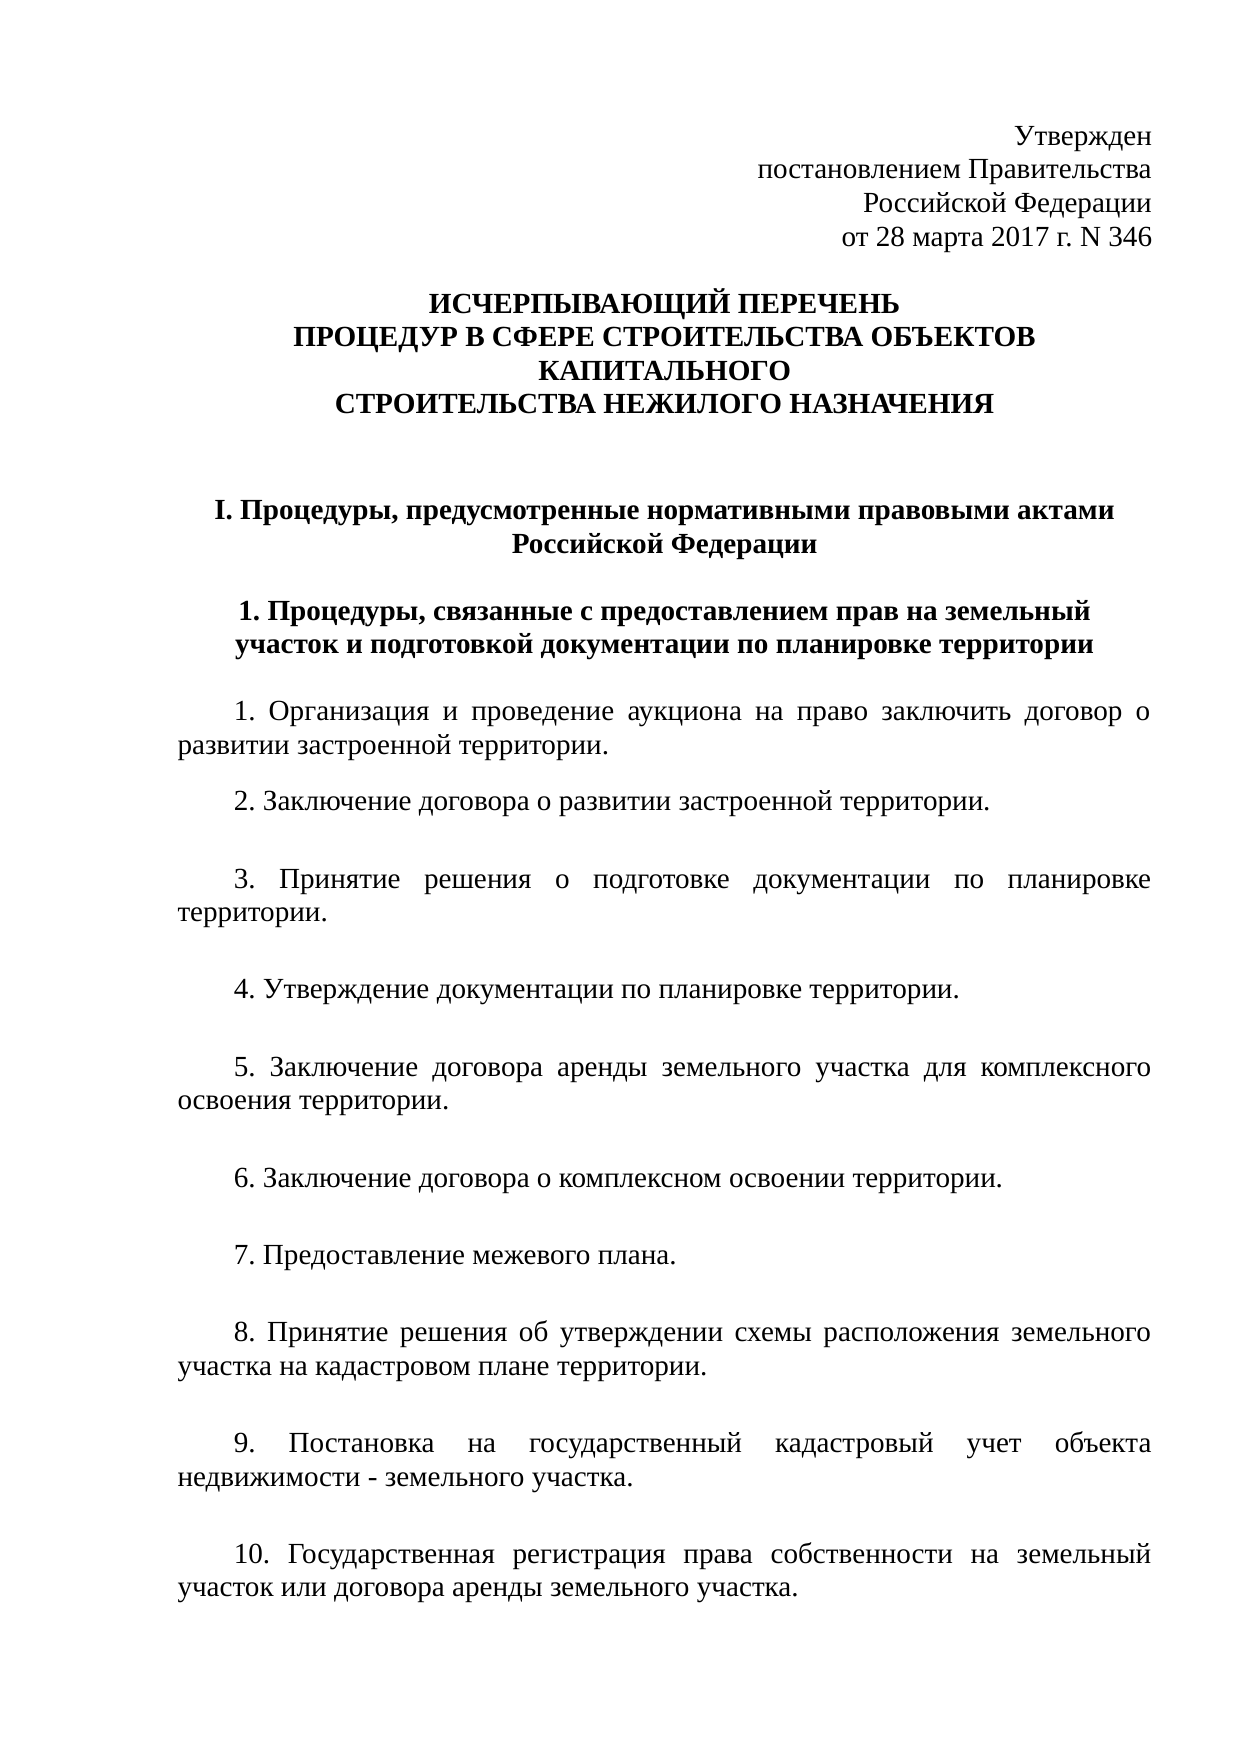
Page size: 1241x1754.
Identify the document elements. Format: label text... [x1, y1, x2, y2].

title ПРОЦЕДУР В СФЕРЕ СТРОИТЕЛЬСТВА ОБЪЕКТОВ КАПИТАЛЬНОГО [177, 319, 1152, 386]
title ИСЧЕРПЫВАЮЩИЙ ПЕРЕЧЕНЬ [177, 286, 1152, 319]
text 8. Принятие решения об утверждении схемы расположения земельного участка на кадастровом плане территории. [177, 1314, 1152, 1381]
text 4. Утверждение документации по планировке территории. [177, 972, 1152, 1005]
text 1. Организация и проведение аукциона на право заключить договор о развитии застроенной территории. [177, 693, 1152, 761]
text 10. Государственная регистрация права собственности на земельный участок или договора аренды земельного участка. [177, 1536, 1152, 1603]
text от 28 марта 2017 г. N 346 [177, 219, 1152, 252]
title Российской Федерации [177, 526, 1152, 559]
title участок и подготовкой документации по планировке территории [177, 626, 1152, 660]
text 3. Принятие решения о подготовке документации по планировке территории. [177, 861, 1152, 928]
text Российской Федерации [177, 185, 1152, 219]
title I. Процедуры, предусмотренные нормативными правовыми актами [177, 492, 1152, 526]
text 5. Заключение договора аренды земельного участка для комплексного освоения территории. [177, 1049, 1152, 1116]
text 7. Предоставление межевого плана. [177, 1237, 1152, 1271]
title 1. Процедуры, связанные с предоставлением прав на земельный [177, 593, 1152, 626]
title СТРОИТЕЛЬСТВА НЕЖИЛОГО НАЗНАЧЕНИЯ [177, 386, 1152, 420]
text постановлением Правительства [177, 152, 1152, 185]
text 9. Постановка на государственный кадастровый учет объекта недвижимости - земельного участка. [177, 1425, 1152, 1492]
text Утвержден [177, 118, 1152, 152]
text 6. Заключение договора о комплексном освоении территории. [177, 1160, 1152, 1193]
text 2. Заключение договора о развитии застроенной территории. [177, 783, 1152, 817]
